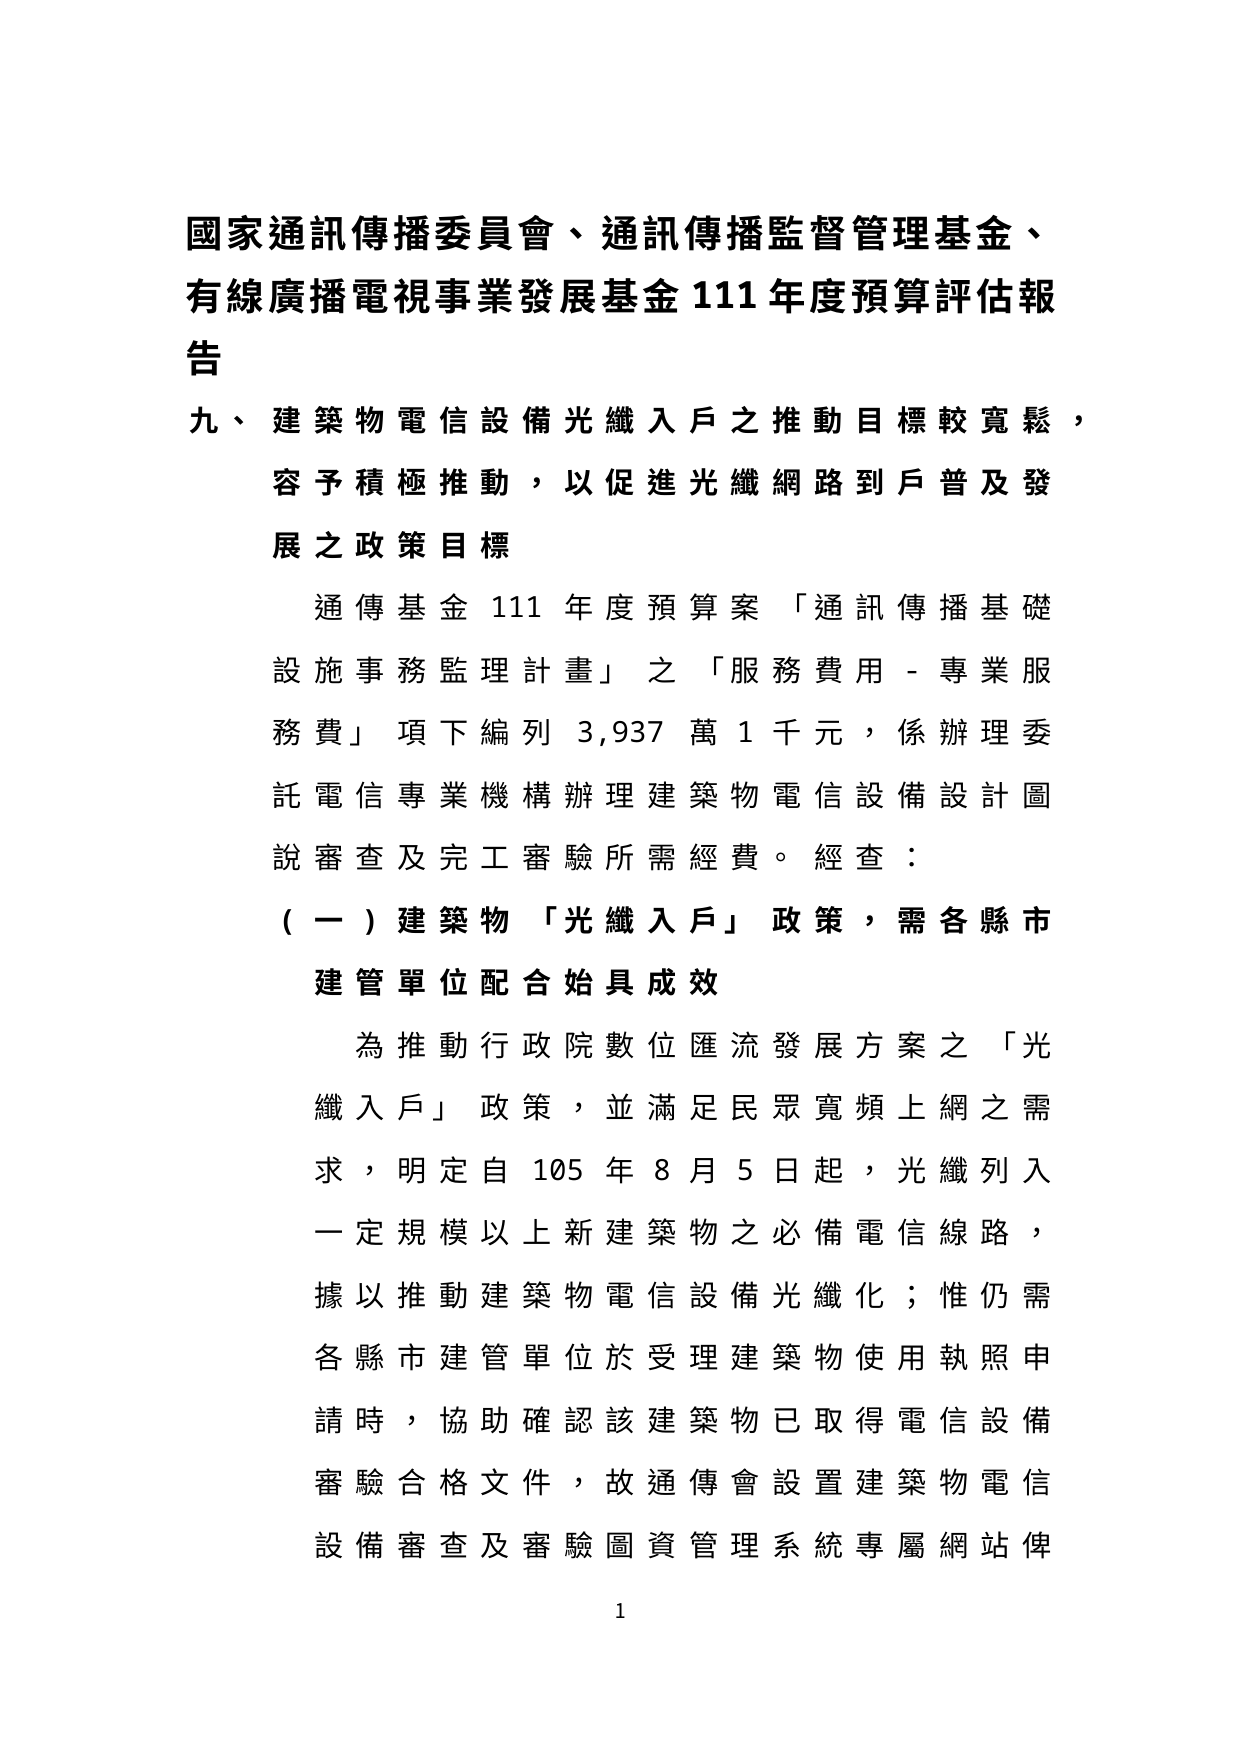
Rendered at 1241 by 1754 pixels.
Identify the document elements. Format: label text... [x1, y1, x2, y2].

text 國家通訊傳播委員會、通訊傳播監督管理基金、有線廣播電視事業發展基金111年度預算評估報告 [183, 189, 1058, 377]
text (一)建築物「光纖入戶」政策，需各縣市建管單位配合始具成效 [242, 877, 1058, 1002]
text 通傳基金111年度預算案「通訊傳播基礎設施事務監理計畫」之「服務費用-專業服務費」項下編列3,937萬1千元，係辦理委託電信專業機構辦理建築物電信設備設計圖說審查及完工審驗所需經費。經查： [242, 564, 1058, 877]
text 為推動行政院數位匯流發展方案之「光纖入戶」政策，並滿足民眾寬頻上網之需求，明定自105年8月5日起，光纖列入一定規模以上新建築物之必備電信線路，據以推動建築物電信設備光纖化；惟仍需各縣市建管單位於受理建築物使用執照申請時，協助確認該建築物已取得電信設備審驗合格文件，故通傳會設置建築物電信設備審查及審驗圖資管理系統專屬網站俾 [271, 1002, 1058, 1564]
text 九、建築物電信設備光纖入戶之推動目標較寬鬆，容予積極推動，以促進光纖網路到戶普及發展之政策目標 [183, 377, 1058, 564]
